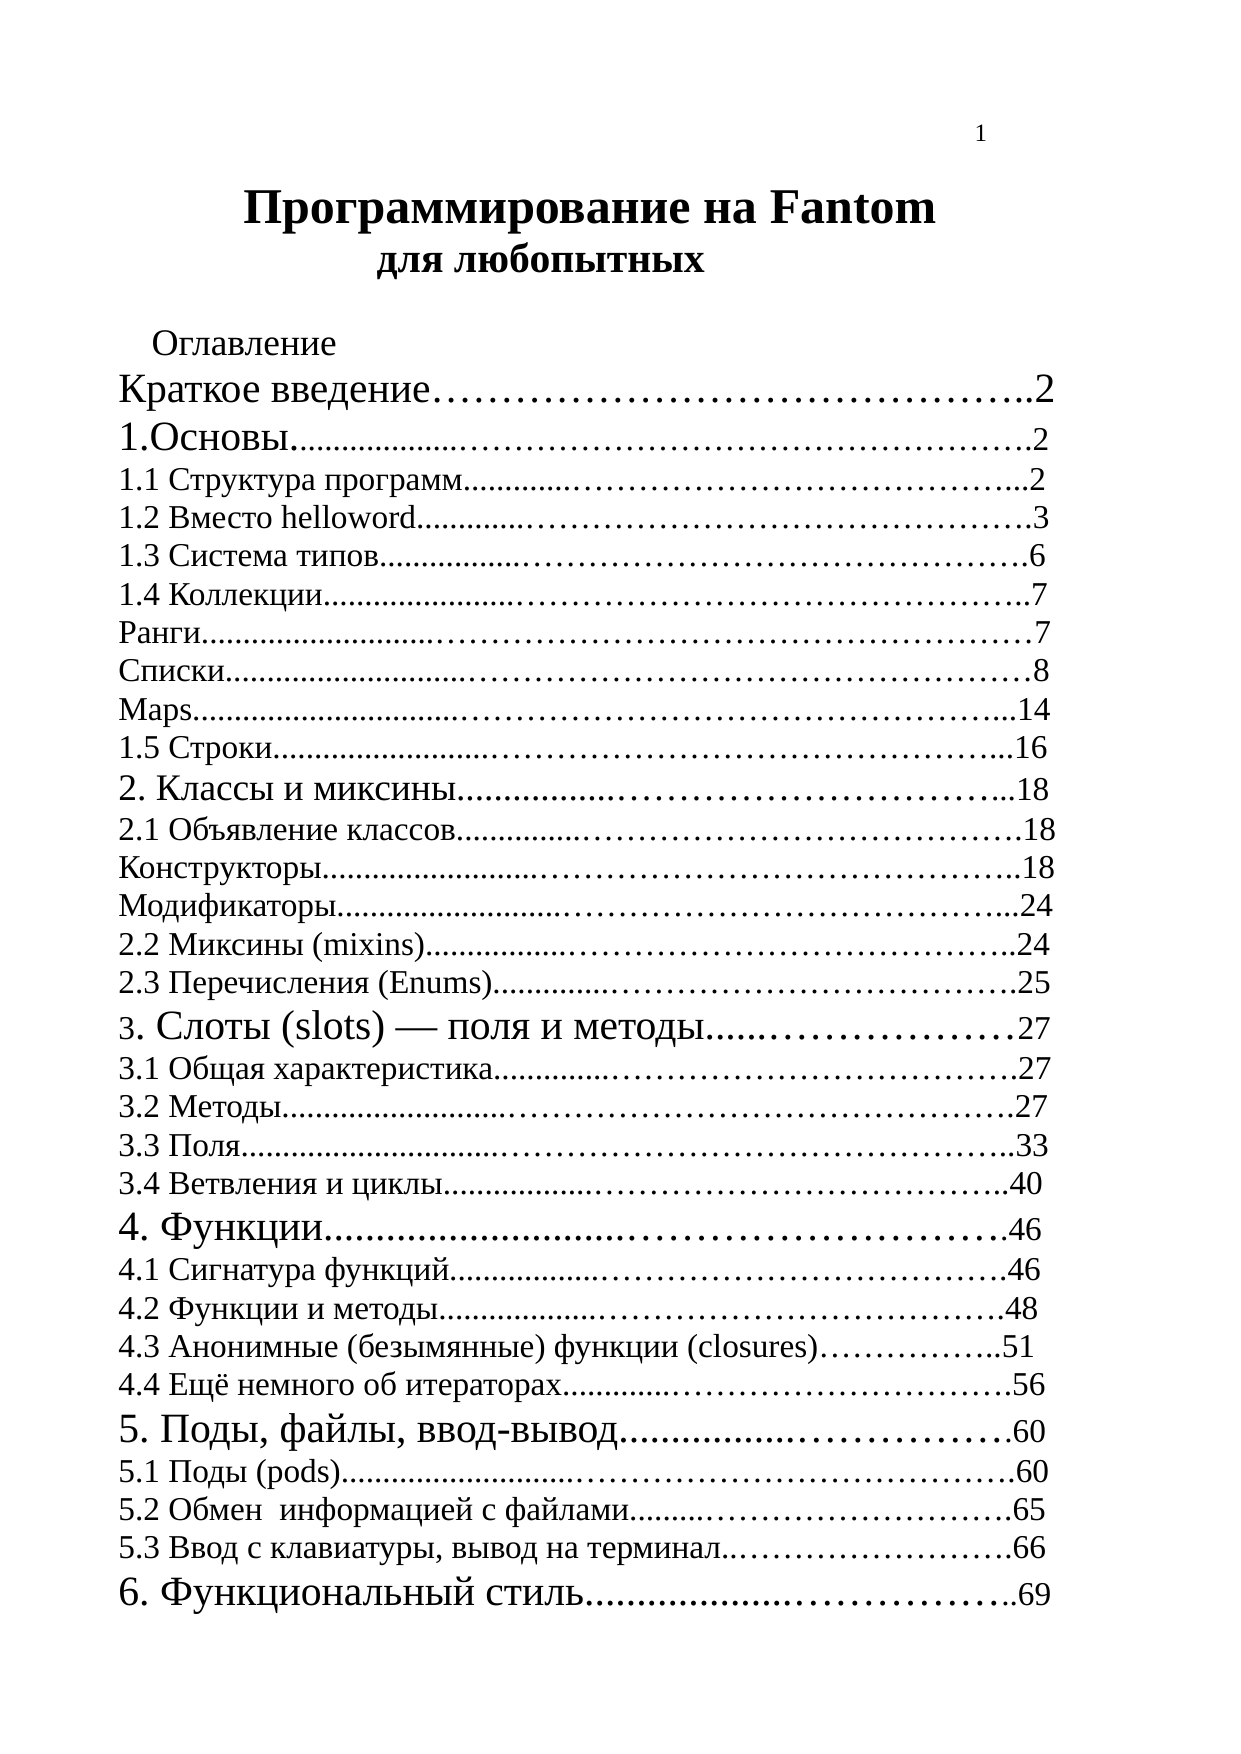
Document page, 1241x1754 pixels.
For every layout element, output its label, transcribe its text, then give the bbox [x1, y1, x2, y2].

text Оглавление [118, 320, 1122, 363]
text 1.4 Коллекции.......................………………………………………..7 [118, 574, 1122, 612]
text Модификаторы...........................…………………………………...24 [118, 886, 1122, 924]
text 4. Функции.............................……………………….46 [118, 1202, 1122, 1250]
text для любопытных [118, 234, 1122, 282]
text Конструкторы..........................……………………………………..18 [118, 847, 1122, 886]
text 1.3 Система типов.................……………………………………….6 [118, 536, 1122, 574]
text Краткое введение……………………………………..2 [118, 363, 1122, 411]
text 4.4 Ещё немного об итераторах.............………………………….56 [118, 1365, 1122, 1403]
text 2.3 Перечисления (Enums)..............……………………………….25 [118, 962, 1122, 1001]
text 5.3 Ввод с клавиатуры, вывод на терминал..…………………….66 [118, 1528, 1122, 1566]
text 2.1 Объявление классов...............………………………………….18 [118, 809, 1122, 847]
text 6. Функциональный стиль....................……………..69 [118, 1566, 1122, 1614]
text 1.5 Строки..........................………………………………………...16 [118, 727, 1122, 766]
text Списки.............................……………………………………………8 [118, 651, 1122, 689]
text 5.2 Обмен информацией с файлами.........……………………….65 [118, 1489, 1122, 1528]
text Программирование на Fantom [118, 176, 1122, 234]
text 4.3 Анонимные (безымянные) функции (closures)……………..51 [118, 1326, 1122, 1365]
text 3.2 Методы...........................……………………………………….27 [118, 1087, 1122, 1125]
text 3.4 Ветвления и циклы..................………………………………..40 [118, 1163, 1122, 1202]
text 2. Классы и миксины.................…………………………...18 [118, 766, 1122, 809]
text 3.1 Общая характеристика..............……………………………….27 [118, 1048, 1122, 1087]
text 2.2 Миксины (mixins).................…………………………………..24 [118, 924, 1122, 962]
text 3. Слоты (slots) — поля и методы......………………27 [118, 1001, 1122, 1048]
text 5. Поды, файлы, ввод-вывод.................…………….60 [118, 1403, 1122, 1451]
text 1.2 Вместо helloword.............……………………………………….3 [118, 497, 1122, 536]
text 5.1 Поды (pods)............................………………………………….60 [118, 1451, 1122, 1489]
text 1.1 Структура программ.............…………………………………...2 [118, 459, 1122, 497]
text Ранги............................………………………………………………7 [118, 612, 1122, 651]
text 1.Основы....................…………………………………………….2 [118, 411, 1122, 459]
text 4.2 Функции и методы...................……………………………….48 [118, 1288, 1122, 1326]
text 3.3 Поля...............................………………………………………..33 [118, 1125, 1122, 1163]
text Maps................................…………………………………………...14 [118, 689, 1122, 727]
text 4.1 Сигнатура функций..................……………………………….46 [118, 1250, 1122, 1288]
